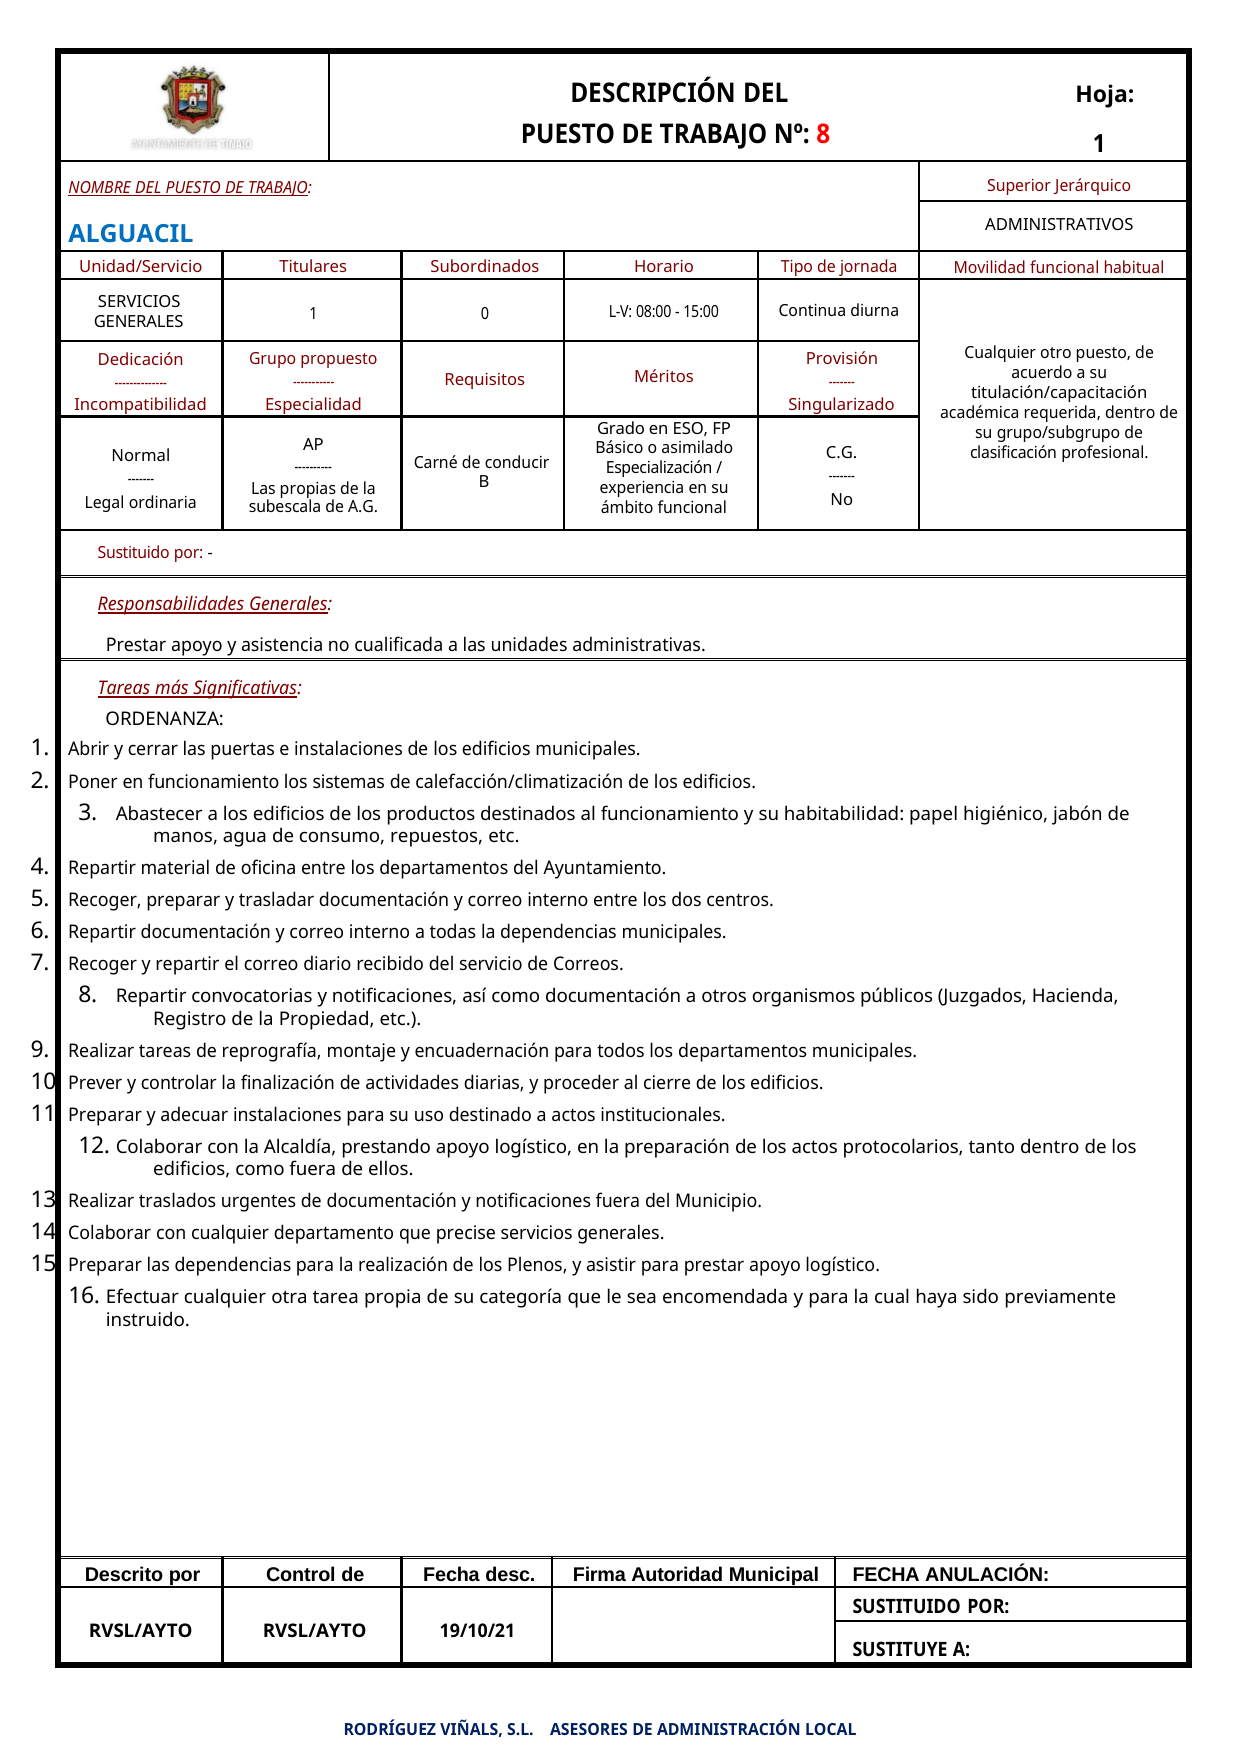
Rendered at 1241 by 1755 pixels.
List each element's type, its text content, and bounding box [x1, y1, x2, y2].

table_cell SERVICIOS GENERALES [61, 280, 221, 339]
table_cell NOMBRE DEL PUESTO DE TRABAJO: ALGUACIL [61, 162, 918, 250]
table_cell C.G. ------- No [759, 418, 918, 528]
table_cell [553, 1588, 834, 1662]
table_cell 19/10/21 [403, 1588, 551, 1662]
table_cell Méritos [565, 342, 757, 415]
table_cell Grupo propuesto ----------- Especialidad [224, 342, 400, 415]
table_cell ADMINISTRATIVOS [920, 202, 1186, 250]
table_cell Firma Autoridad Municipal [553, 1559, 834, 1586]
table_cell 0 [403, 280, 563, 339]
table_cell Provisión ------- Singularizado [759, 342, 918, 415]
table_cell Sustituido por: - [61, 531, 1186, 575]
table_cell Grado en ESO, FP Básico o asimilado Especialización / experiencia en su ámbito funcional [565, 418, 757, 528]
table_header [61, 54, 328, 160]
table_cell Continua diurna [759, 280, 918, 339]
table_cell Titulares [224, 252, 400, 278]
table_cell Fecha desc. [403, 1559, 551, 1586]
table_cell Tipo de jornada [759, 252, 918, 278]
table_cell Normal ------- Legal ordinaria [61, 418, 221, 528]
table_cell Dedicación -------------- Incompatibilidad [61, 342, 221, 415]
table_cell Subordinados [403, 252, 563, 278]
table_cell Tareas más Significativas: ORDENANZA: Abrir y cerrar las puertas e instalaciones de los edificios municipales. Poner en funcionamiento los sistemas de calefacción/climatización de los edificios. Abastecer a los edificios de los productos destinados al funcionamiento y su habitabilidad: papel higiénico, jabón de manos, agua de consumo, repuestos, etc. Repartir material de oficina entre los departamentos del Ayuntamiento. Recoger, preparar y trasladar documentación y correo interno entre los dos centros. Repartir documentación y correo interno a todas la dependencias municipales. Recoger y repartir el correo diario recibido del servicio de Correos. Repartir convocatorias y notificaciones, así como documentación a otros organismos públicos (Juzgados, Hacienda, Registro de la Propiedad, etc.). Realizar tareas de reprografía, montaje y encuadernación para todos los departamentos municipales. Prever y controlar la finalización de actividades diarias, y proceder al cierre de los edificios. Preparar y adecuar instalaciones para su uso destinado a actos institucionales. Colaborar con la Alcaldía, prestando apoyo logístico, en la preparación de los actos protocolarios, tanto dentro de los edificios, como fuera de ellos. Realizar traslados urgentes de documentación y notificaciones fuera del Municipio. Colaborar con cualquier departamento que precise servicios generales. Preparar las dependencias para la realización de los Plenos, y asistir para prestar apoyo logístico. Efectuar cualquier otra tarea propia de su categoría que le sea encomendada y para la cual haya sido previamente instruido. [61, 661, 1186, 1556]
table_cell 1 [224, 280, 400, 339]
table_cell RVSL/AYTO [61, 1588, 221, 1662]
table_cell Descrito por [61, 1559, 221, 1586]
table_cell Requisitos [403, 342, 563, 415]
table_cell Carné de conducir B [403, 418, 563, 528]
table_header DESCRIPCIÓN DEL Hoja: PUESTO DE TRABAJO Nº: 8 1 [330, 54, 1186, 160]
table_cell Horario [565, 252, 757, 278]
table_cell SUSTITUYE A: [836, 1622, 1186, 1662]
table_cell Unidad/Servicio [61, 252, 221, 278]
table_cell AP ---------- Las propias de la subescala de A.G. [224, 418, 400, 528]
table_cell L-V: 08:00 - 15:00 [565, 280, 757, 339]
table_cell SUSTITUIDO POR: [836, 1588, 1186, 1619]
table_cell FECHA ANULACIÓN: [836, 1559, 1186, 1586]
table_cell Control de [224, 1559, 400, 1586]
table_cell Cualquier otro puesto, de acuerdo a su titulación/capacitación académica requerida, dentro de su grupo/subgrupo de clasificación profesional. [920, 280, 1186, 528]
table_cell Superior Jerárquico [920, 162, 1186, 199]
table_cell RVSL/AYTO [224, 1588, 400, 1662]
table_cell Responsabilidades Generales: Prestar apoyo y asistencia no cualificada a las unidades administrativas. [61, 578, 1186, 657]
table_cell Movilidad funcional habitual [920, 252, 1186, 278]
